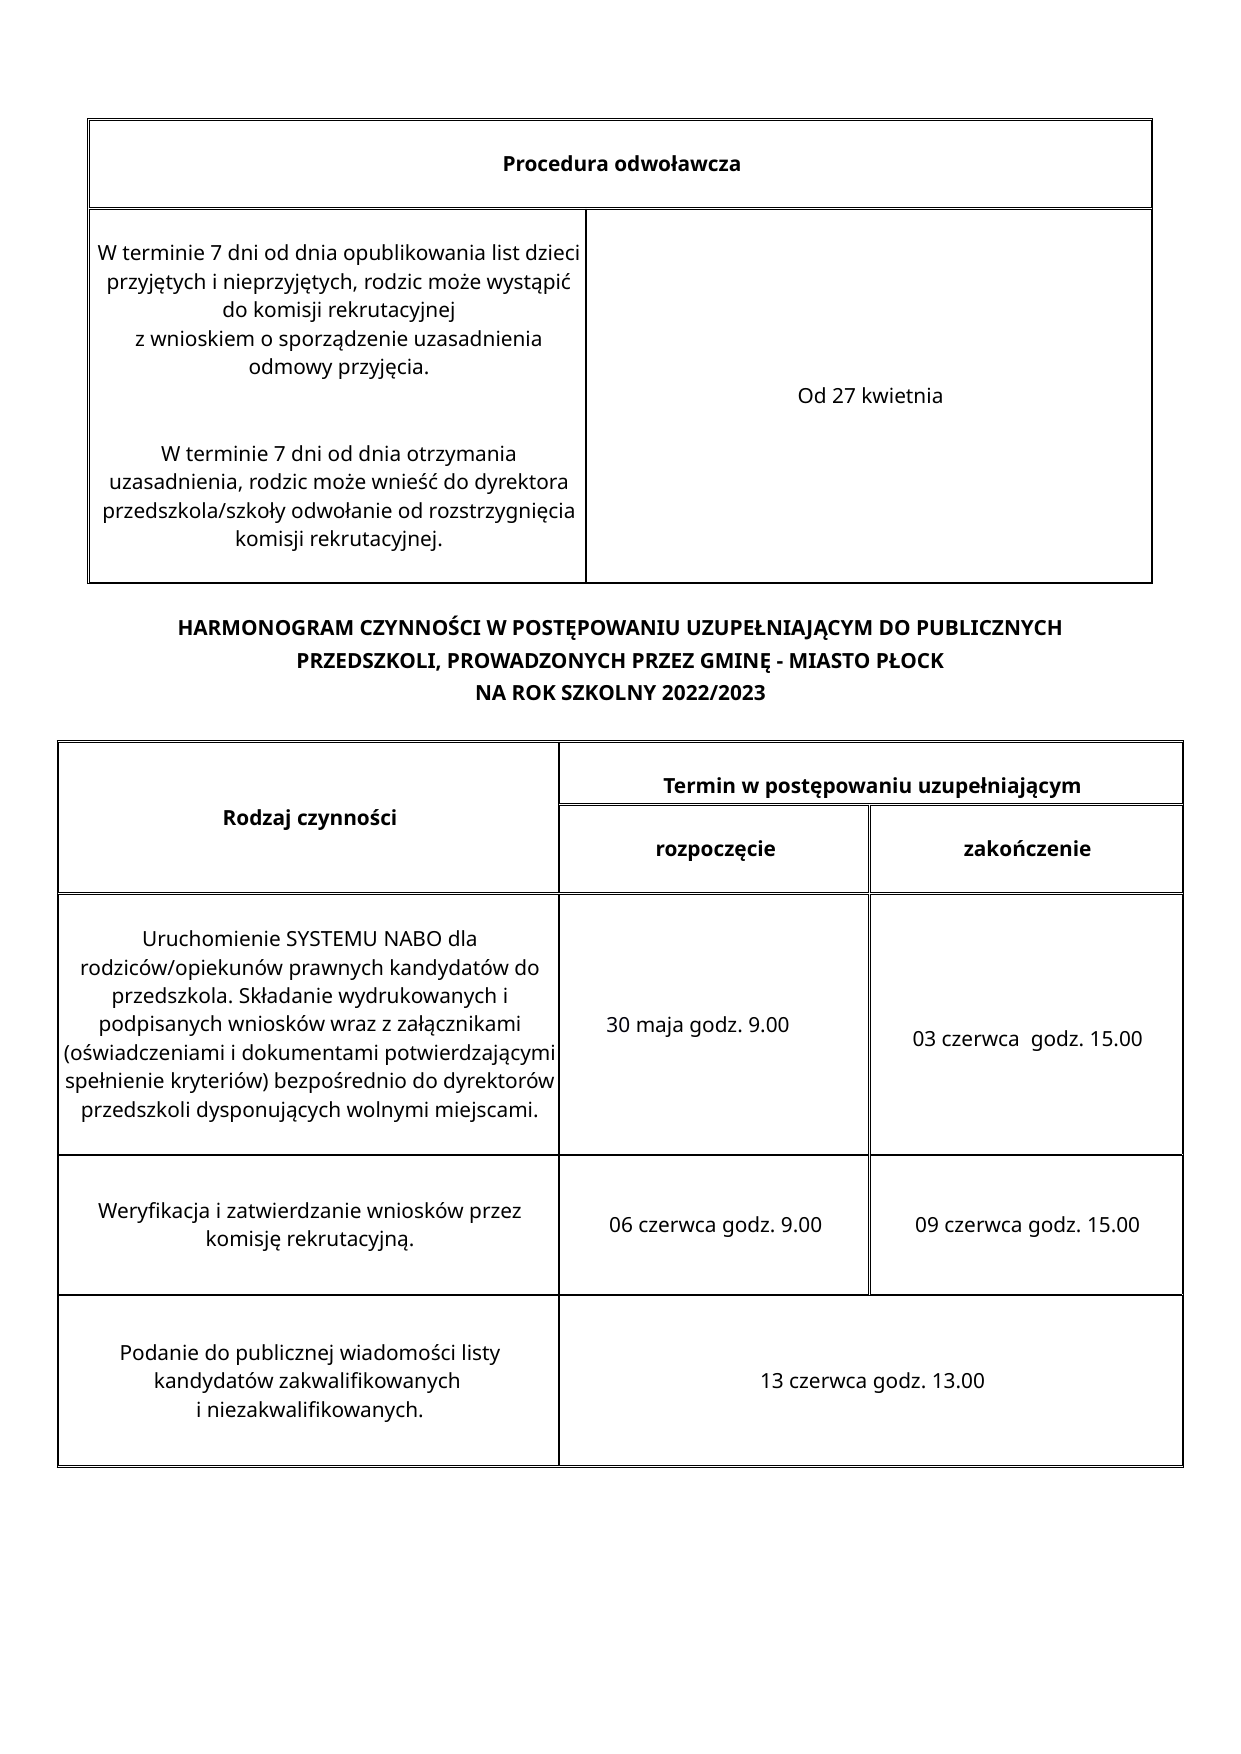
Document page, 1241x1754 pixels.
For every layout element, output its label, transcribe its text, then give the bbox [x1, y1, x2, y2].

table_cell W terminie 7 dni od dnia opublikowania list dzieci przyjętych i nieprzyjętych, rodzic może wystąpić do komisji rekrutacyjnej z wnioskiem o sporządzenie uzasadnienia odmowy przyjęcia. W terminie 7 dni od dnia otrzymania uzasadnienia, rodzic może wnieść do dyrektora przedszkola/szkoły odwołanie od rozstrzygnięcia komisji rekrutacyjnej. [90, 210, 585, 582]
text HARMONOGRAM CZYNNOŚCI W POSTĘPOWANIU UZUPEŁNIAJĄCYM DO PUBLICZNYCH PRZEDSZKOLI, PROWADZONYCH PRZEZ GMINĘ - MIASTO PŁOCK NA ROK SZKOLNY 2022/2023 [118, 613, 1122, 707]
table_cell Od 27 kwietnia [587, 210, 1151, 582]
table_cell Weryfikacja i zatwierdzanie wniosków przez komisję rekrutacyjną. [59, 1156, 558, 1293]
table_header Termin w postępowaniu uzupełniającym [560, 743, 1182, 803]
table_cell 30 maja godz. 9.00 [560, 895, 868, 1153]
table_cell Podanie do publicznej wiadomości listy kandydatów zakwalifikowanych i niezakwalifikowanych. [59, 1296, 558, 1465]
table_cell Procedura odwoławcza [90, 121, 1151, 207]
table_cell 03 czerwca godz. 15.00 [871, 895, 1182, 1153]
table_cell 09 czerwca godz. 15.00 [871, 1156, 1182, 1293]
table_cell zakończenie [871, 806, 1182, 892]
table_header Rodzaj czynności [59, 743, 558, 892]
table_cell rozpoczęcie [560, 806, 868, 892]
table_cell 13 czerwca godz. 13.00 [560, 1296, 1182, 1465]
table_cell 06 czerwca godz. 9.00 [560, 1156, 868, 1293]
table_cell Uruchomienie SYSTEMU NABO dla rodziców/opiekunów prawnych kandydatów do przedszkola. Składanie wydrukowanych i podpisanych wniosków wraz z załącznikami (oświadczeniami i dokumentami potwierdzającymi spełnienie kryteriów) bezpośrednio do dyrektorów przedszkoli dysponujących wolnymi miejscami. [59, 895, 558, 1153]
